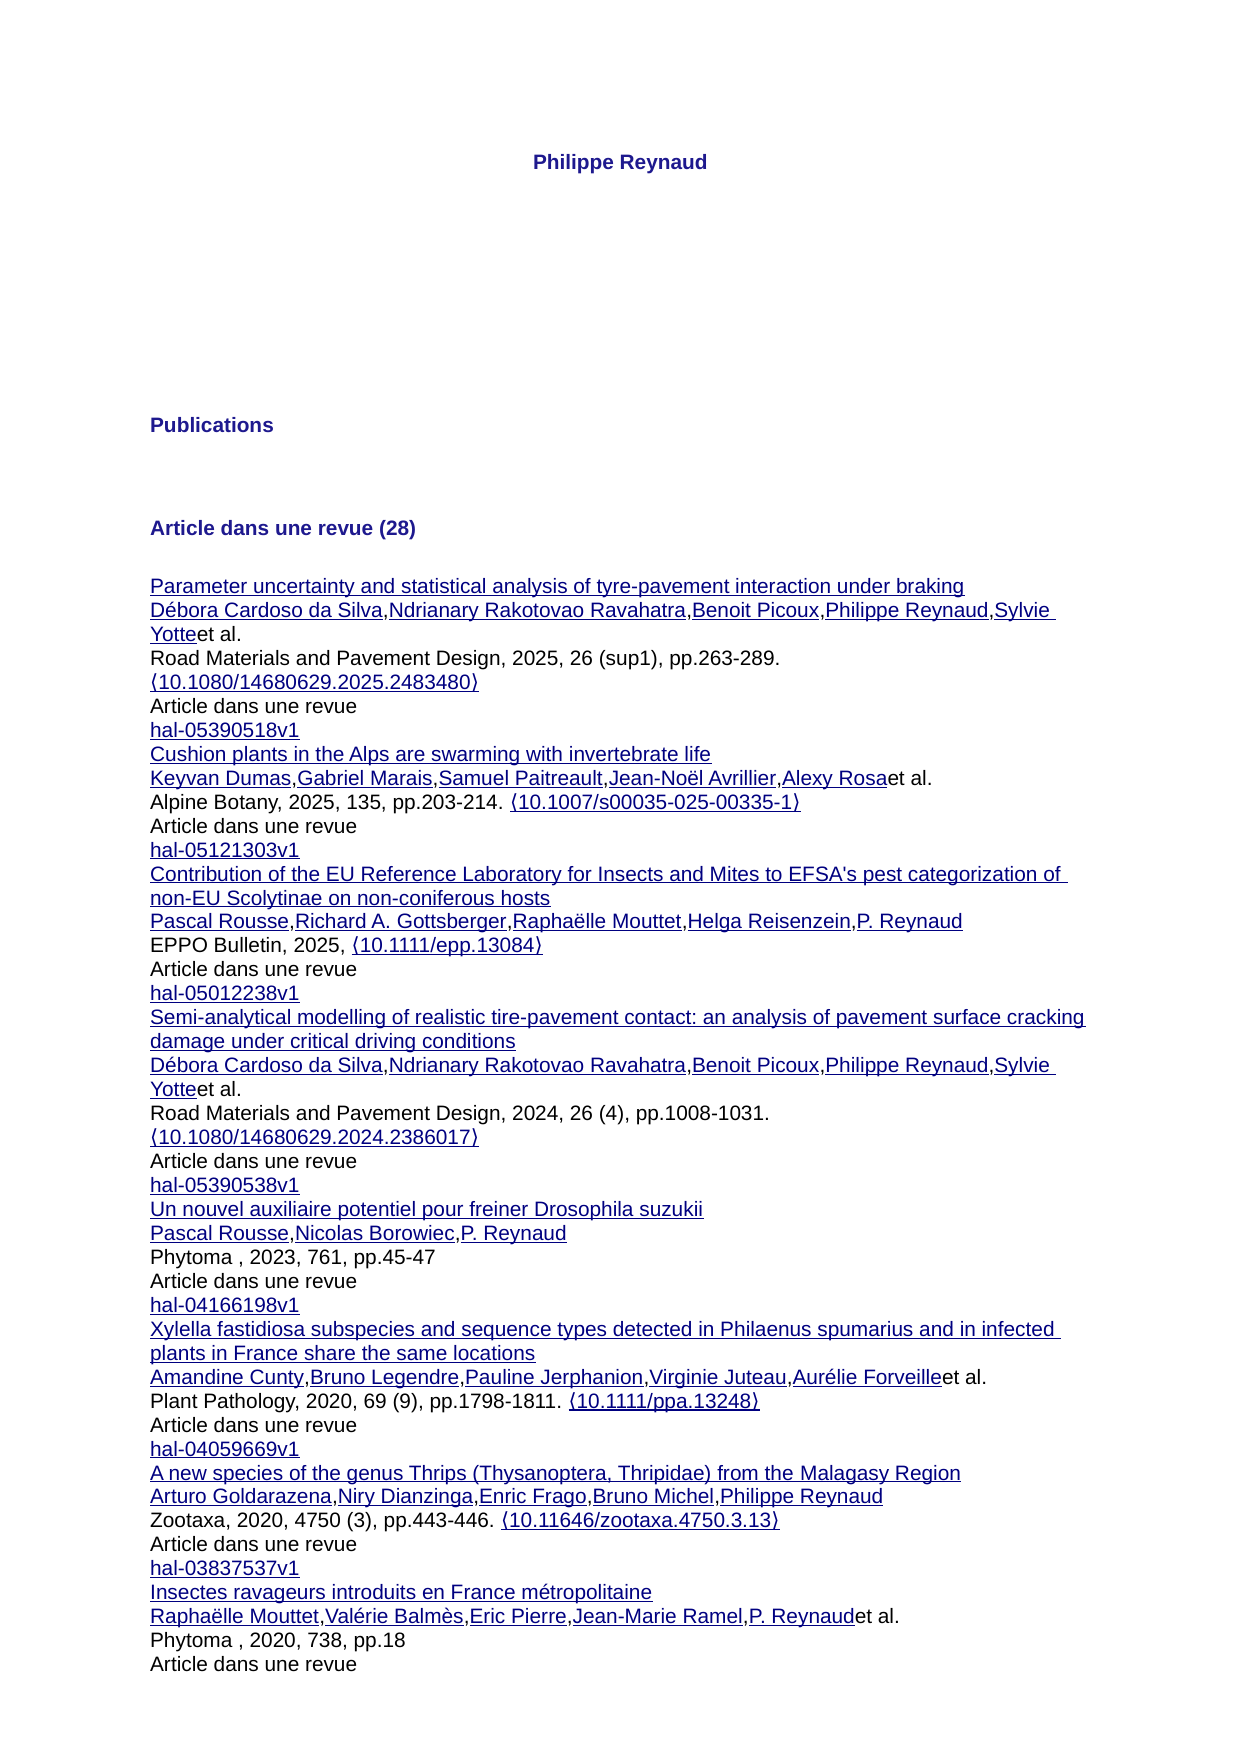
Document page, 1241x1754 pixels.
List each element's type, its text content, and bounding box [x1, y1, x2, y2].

table_cell Un nouvel auxiliaire potentiel pour freiner Drosophila suzukii Pascal Rousse,Nicolas Borowiec,P. Reynaud Phytoma , 2023, 761, pp.45-47 Article dans une revue hal-04166198v1 [150, 1197, 1090, 1317]
subtitle Article dans une revue (28) [150, 516, 1090, 539]
table_cell Xylella fastidiosa subspecies and sequence types detected in Philaenus spumarius and in infected plants in France share the same locations Amandine Cunty,Bruno Legendre,Pauline Jerphanion,Virginie Juteau,Aurélie Forveilleet al. Plant Pathology, 2020, 69 (9), pp.1798-1811. ⟨10.1111/ppa.13248⟩ Article dans une revue hal-04059669v1 [150, 1317, 1090, 1460]
table_cell A new species of the genus Thrips (Thysanoptera, Thripidae) from the Malagasy Region Arturo Goldarazena,Niry Dianzinga,Enric Frago,Bruno Michel,Philippe Reynaud Zootaxa, 2020, 4750 (3), pp.443-446. ⟨10.11646/zootaxa.4750.3.13⟩ Article dans une revue hal-03837537v1 [150, 1460, 1090, 1580]
subtitle Publications [150, 412, 1090, 436]
table_cell Insectes ravageurs introduits en France métropolitaine Raphaëlle Mouttet,Valérie Balmès,Eric Pierre,Jean-Marie Ramel,P. Reynaudet al. Phytoma , 2020, 738, pp.18 Article dans une revue [150, 1580, 1090, 1676]
table_cell Contribution of the EU Reference Laboratory for Insects and Mites to EFSA's pest categorization of non‐EU Scolytinae on non‐coniferous hosts Pascal Rousse,Richard A. Gottsberger,Raphaëlle Mouttet,Helga Reisenzein,P. Reynaud EPPO Bulletin, 2025, ⟨10.1111/epp.13084⟩ Article dans une revue hal-05012238v1 [150, 861, 1090, 1005]
subtitle Philippe Reynaud [150, 150, 1090, 174]
table_header Parameter uncertainty and statistical analysis of tyre-pavement interaction under braking Débora Cardoso da Silva,Ndrianary Rakotovao Ravahatra,Benoit Picoux,Philippe Reynaud,Sylvie Yotteet al. Road Materials and Pavement Design, 2025, 26 (sup1), pp.263-289. ⟨10.1080/14680629.2025.2483480⟩ Article dans une revue hal-05390518v1 [150, 574, 1090, 742]
table_cell Cushion plants in the Alps are swarming with invertebrate life Keyvan Dumas,Gabriel Marais,Samuel Paitreault,Jean-Noël Avrillier,Alexy Rosaet al. Alpine Botany, 2025, 135, pp.203-214. ⟨10.1007/s00035-025-00335-1⟩ Article dans une revue hal-05121303v1 [150, 742, 1090, 861]
table_cell Semi-analytical modelling of realistic tire-pavement contact: an analysis of pavement surface cracking damage under critical driving conditions Débora Cardoso da Silva,Ndrianary Rakotovao Ravahatra,Benoit Picoux,Philippe Reynaud,Sylvie Yotteet al. Road Materials and Pavement Design, 2024, 26 (4), pp.1008-1031. ⟨10.1080/14680629.2024.2386017⟩ Article dans une revue hal-05390538v1 [150, 1005, 1090, 1197]
